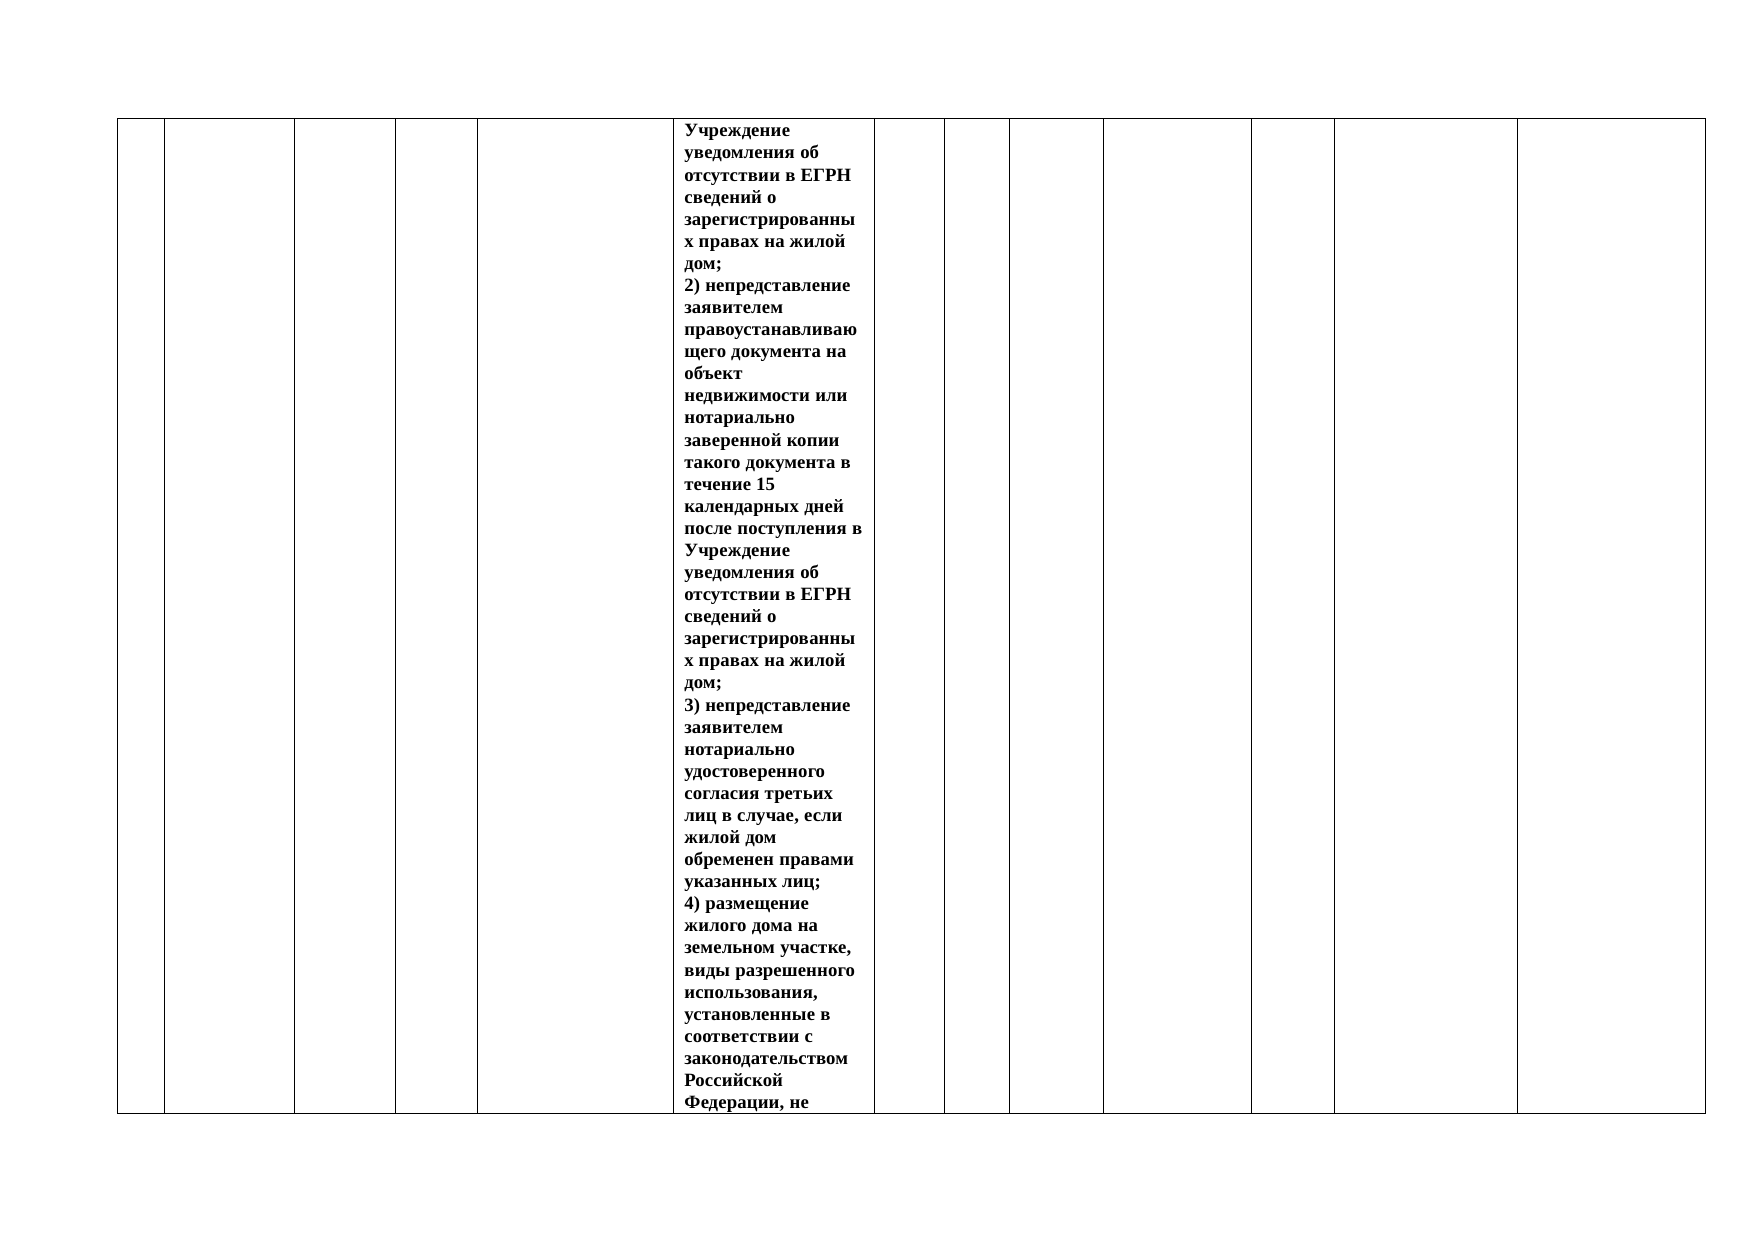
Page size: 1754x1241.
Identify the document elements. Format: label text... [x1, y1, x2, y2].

table_cell Учреждение уведомления об отсутствии в ЕГРН сведений о зарегистрированных правах на жилой дом; 2) непредставление заявителем правоустанавливающего документа на объект недвижимости или нотариально заверенной копии такого документа в течение 15 календарных дней после поступления в Учреждение уведомления об отсутствии в ЕГРН сведений о зарегистрированных правах на жилой дом; 3) непредставление заявителем нотариально удостоверенного согласия третьих лиц в случае, если жилой дом обременен правами указанных лиц; 4) размещение жилого дома на земельном участке, виды разрешенного использования, установленные в соответствии с законодательством Российской Федерации, не [674, 119, 874, 1113]
table_cell - [1104, 119, 1251, 1113]
table_cell [165, 119, 294, 1113]
table_cell [478, 119, 673, 1113]
table_cell [1335, 119, 1517, 1113]
table_cell - [1252, 119, 1334, 1113]
table_cell [295, 119, 395, 1113]
table_cell [1518, 119, 1705, 1113]
table_cell - [945, 119, 1009, 1113]
table_cell [1010, 119, 1103, 1113]
table_cell [875, 119, 944, 1113]
table_cell [396, 119, 477, 1113]
table_cell [118, 119, 164, 1113]
